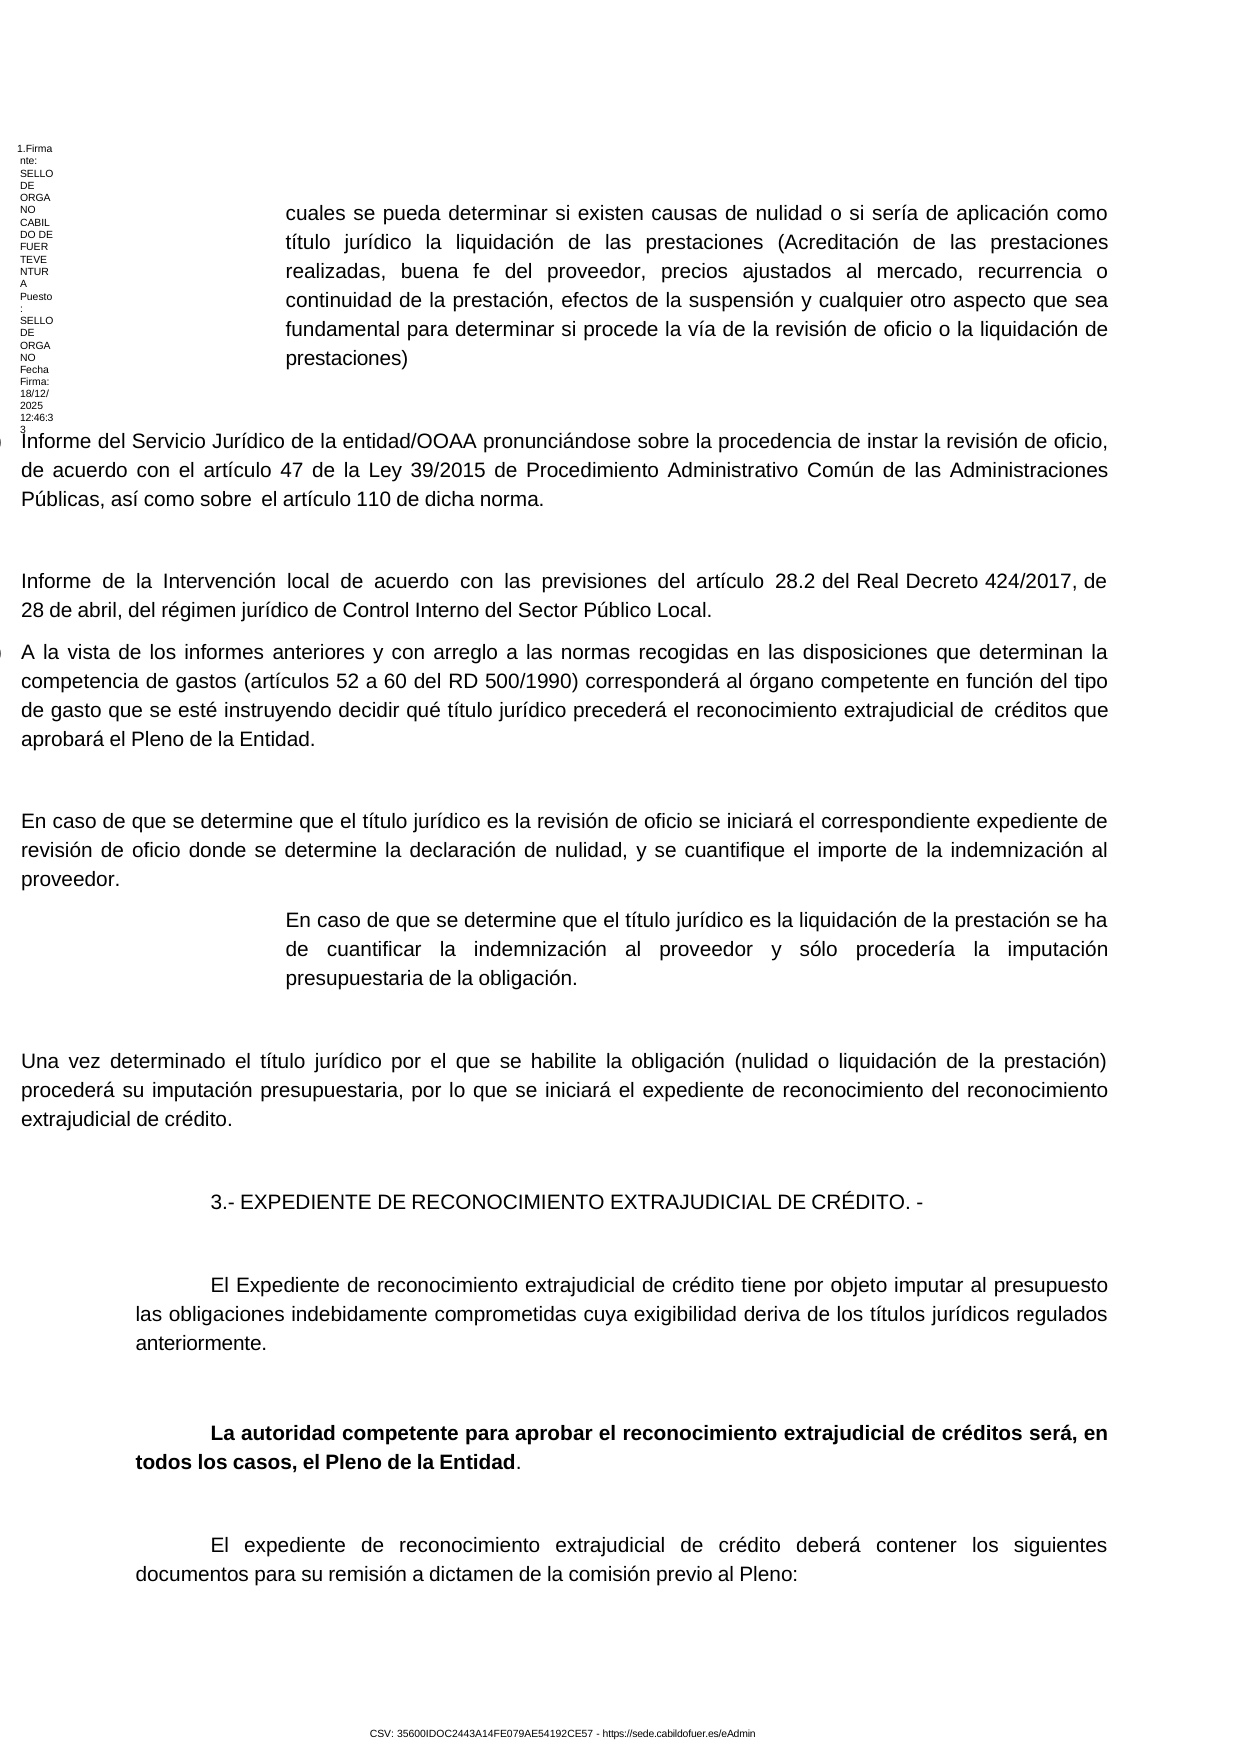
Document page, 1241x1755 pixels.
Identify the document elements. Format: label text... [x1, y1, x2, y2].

text 1.Firmante: SELLO DE ORGANO CABILDO DE FUERTEVENTURA Puesto: SELLO DE ORGANO [17, 143, 54, 363]
text El expediente de reconocimiento extrajudicial de crédito deberá contener los siguientes documentos para su remisión a dictamen de la comisión previo al Pleno: [135, 1533, 1108, 1586]
list Informe del Servicio Jurídico de la entidad/OOAA pronunciándose sobre la procedencia de instar la revisión de oficio, de acuerdo con el artículo 47 de la Ley 39/2015 de Procedimiento Administrativo Común de las Administraciones Públicas, así como sobre el artículo 110 de dicha norma. [0, 428, 1108, 511]
text Fecha Firma: 18/12/2025 12:46:33 [20, 364, 54, 436]
text El Expediente de reconocimiento extrajudicial de crédito tiene por objeto imputar al presupuesto las obligaciones indebidamente comprometidas cuya exigibilidad deriva de los títulos jurídicos regulados anteriormente. [135, 1272, 1108, 1354]
text 3.- EXPEDIENTE DE RECONOCIMIENTO EXTRAJUDICIAL DE CRÉDITO. - [161, 1189, 973, 1214]
list Una vez determinado el título jurídico por el que se habilite la obligación (nulidad o liquidación de la prestación) procederá su imputación presupuestaria, por lo que se iniciará el expediente de reconocimiento del reconocimiento extrajudicial de crédito. [0, 1049, 1108, 1131]
text cuales se pueda determinar si existen causas de nulidad o si sería de aplicación como título jurídico la liquidación de las prestaciones (Acreditación de las prestaciones realizadas, buena fe del proveedor, precios ajustados al mercado, recurrencia o continuidad de la prestación, efectos de la suspensión y cualquier otro aspecto que sea fundamental para determinar si procede la vía de la revisión de oficio o la liquidación de prestaciones) [285, 201, 1108, 370]
subtitle La autoridad competente para aprobar el reconocimiento extrajudicial de créditos será, en todos los casos, el Pleno de la Entidad. [135, 1421, 1108, 1474]
list Informe de la Intervención local de acuerdo con las previsiones del artículo 28.2 del Real Decreto 424/2017, de 28 de abril, del régimen jurídico de Control Interno del Sector Público Local. [0, 569, 1108, 622]
list En caso de que se determine que el título jurídico es la revisión de oficio se iniciará el correspondiente expediente de revisión de oficio donde se determine la declaración de nulidad, y se cuantifique el importe de la indemnización al proveedor. [0, 809, 1108, 891]
text En caso de que se determine que el título jurídico es la liquidación de la prestación se ha de cuantificar la indemnización al proveedor y sólo procedería la imputación presupuestaria de la obligación. [285, 908, 1108, 990]
list A la vista de los informes anteriores y con arreglo a las normas recogidas en las disposiciones que determinan la competencia de gastos (artículos 52 a 60 del RD 500/1990) corresponderá al órgano competente en función del tipo de gasto que se esté instruyendo decidir qué título jurídico precederá el reconocimiento extrajudicial de créditos que aprobará el Pleno de la Entidad. [0, 639, 1108, 751]
